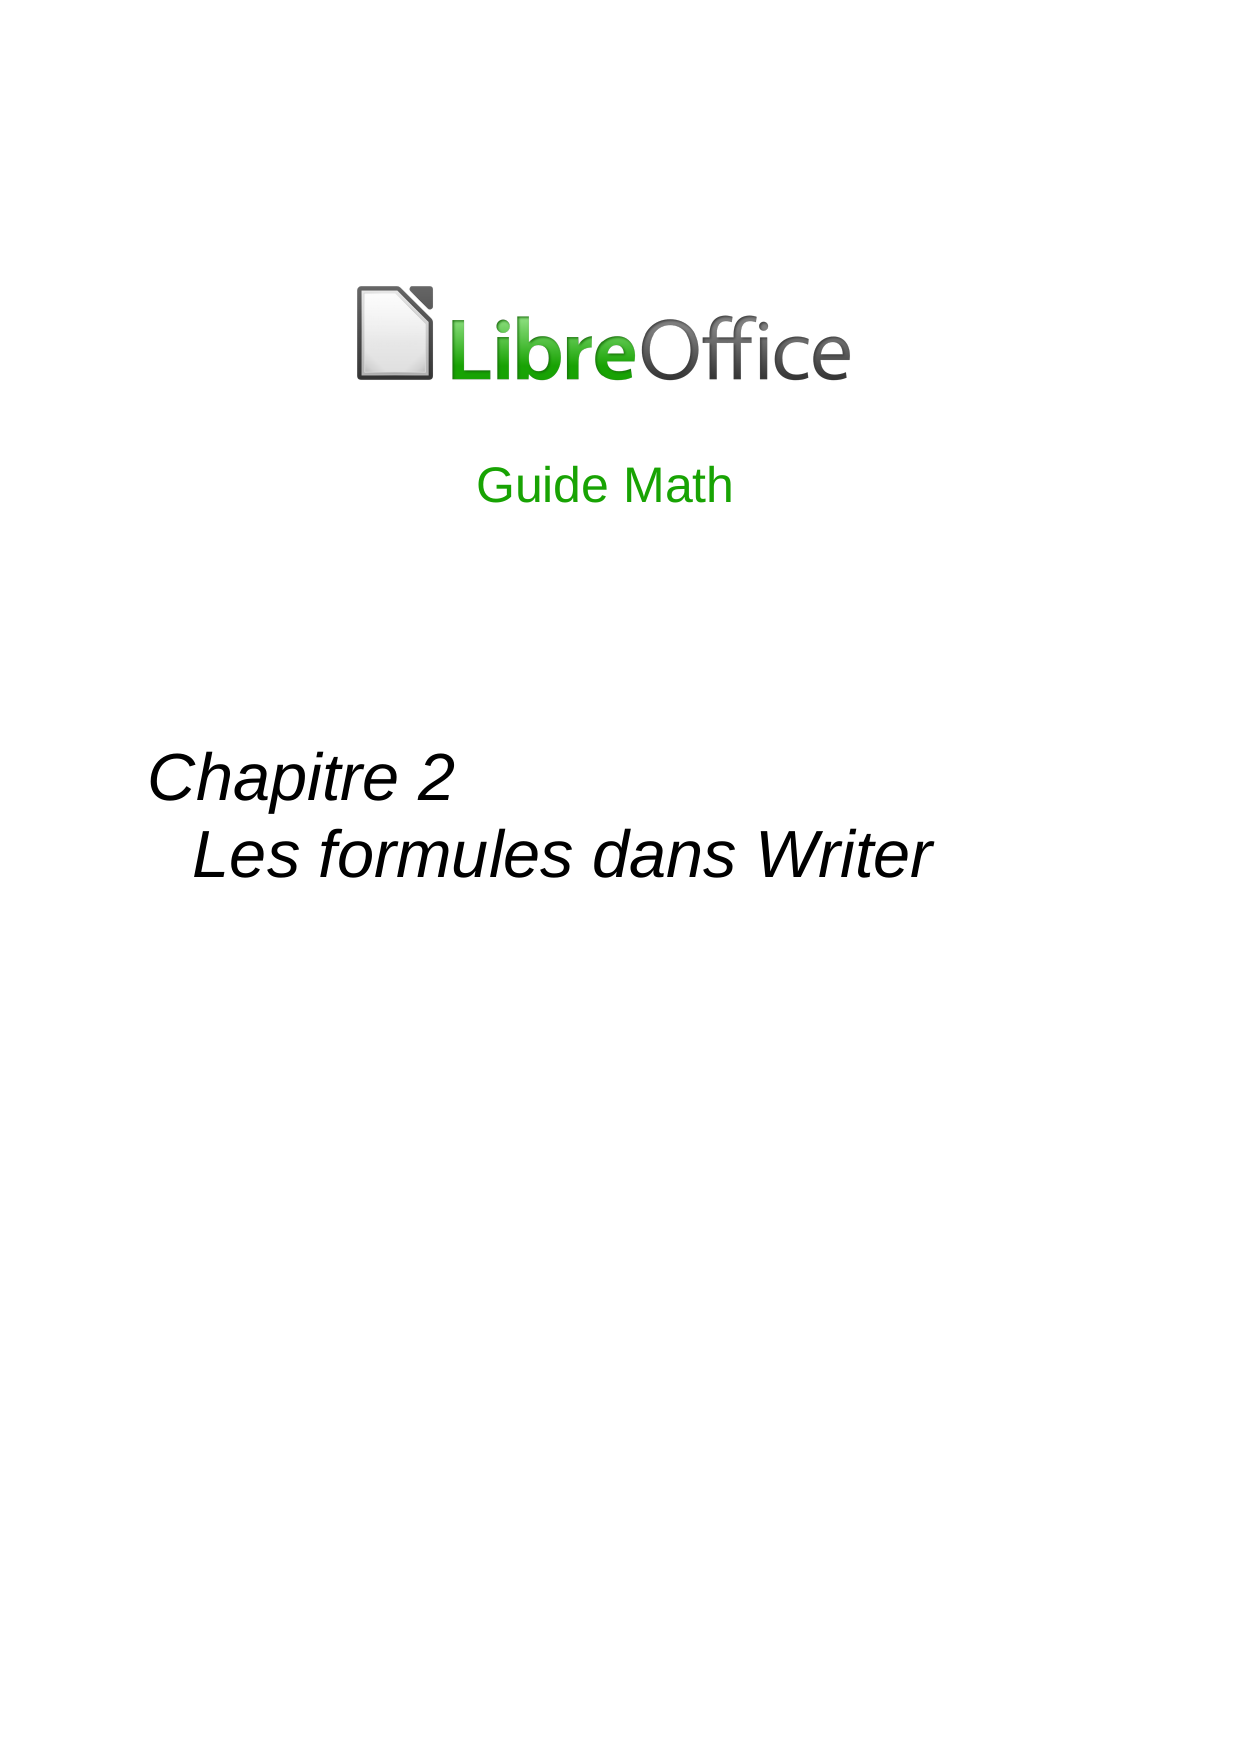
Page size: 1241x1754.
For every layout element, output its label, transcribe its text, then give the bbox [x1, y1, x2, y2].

picture [352, 281, 853, 387]
title Chapitre 2 Les formules dans Writer [148, 738, 1063, 891]
text Guide Math [148, 456, 1063, 513]
